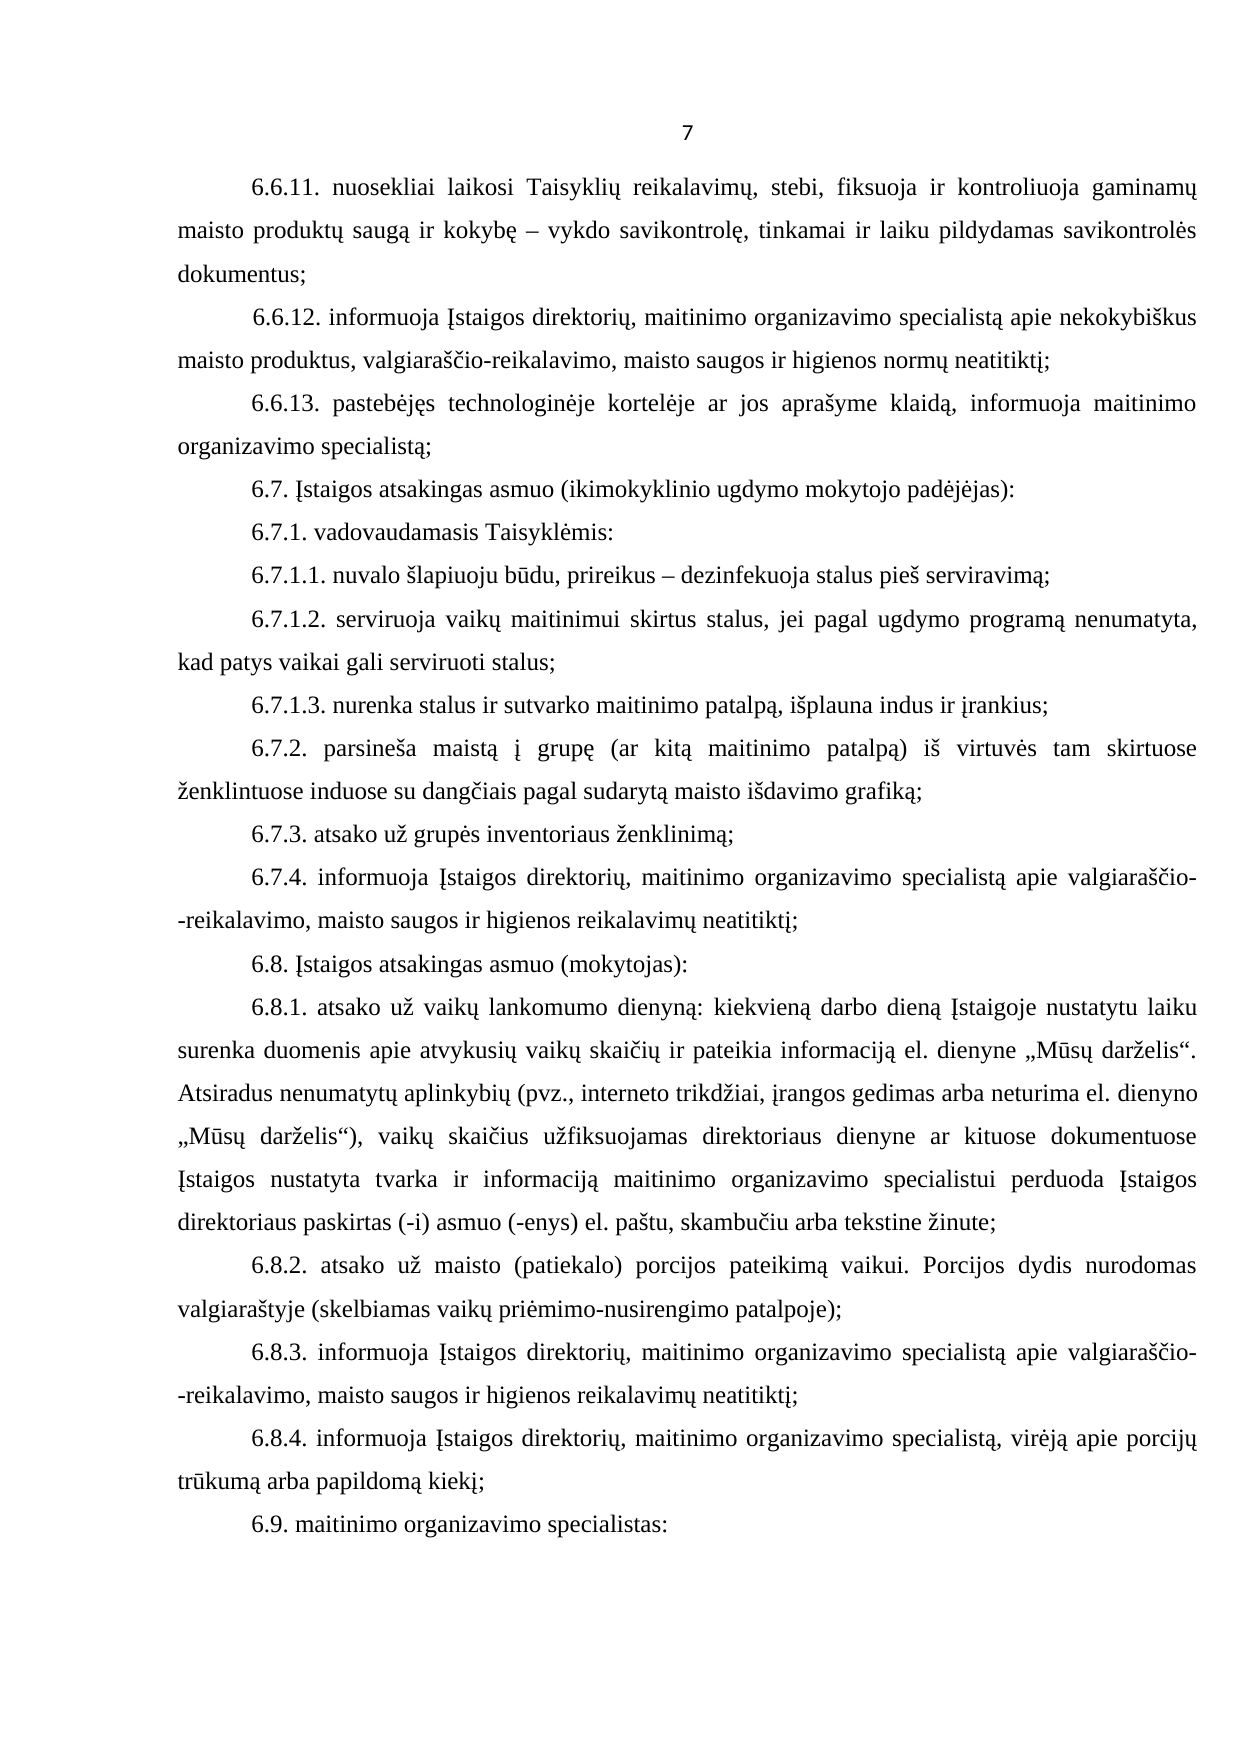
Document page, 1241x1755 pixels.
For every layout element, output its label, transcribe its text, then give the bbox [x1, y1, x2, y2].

text 6.8.2. atsako už maisto (patiekalo) porcijos pateikimą vaikui. Porcijos dydis nurodomas valgiaraštyje (skelbiamas vaikų priėmimo-nusirengimo patalpoje); [177, 1251, 1198, 1322]
text 6.7.4. informuoja Įstaigos direktorių, maitinimo organizavimo specialistą apie valgiaraščio- -reikalavimo, maisto saugos ir higienos reikalavimų neatitiktį; [177, 862, 1198, 934]
text 6.7.1.3. nurenka stalus ir sutvarko maitinimo patalpą, išplauna indus ir įrankius; [177, 690, 1198, 719]
text 6.8. Įstaigos atsakingas asmuo (mokytojas): [251, 949, 1198, 977]
text 6.7.3. atsako už grupės inventoriaus ženklinimą; [251, 819, 1198, 848]
text 6.6.13. pastebėjęs technologinėje kortelėje ar jos aprašyme klaidą, informuoja maitinimo organizavimo specialistą; [177, 388, 1198, 460]
text 6.6.11. nuosekliai laikosi Taisyklių reikalavimų, stebi, fiksuoja ir kontroliuoja gaminamų maisto produktų saugą ir kokybę – vykdo savikontrolę, tinkamai ir laiku pildydamas savikontrolės dokumentus; [177, 172, 1198, 287]
text 6.8.3. informuoja Įstaigos direktorių, maitinimo organizavimo specialistą apie valgiaraščio- -reikalavimo, maisto saugos ir higienos reikalavimų neatitiktį; [177, 1337, 1198, 1409]
text 6.6.12. informuoja Įstaigos direktorių, maitinimo organizavimo specialistą apie nekokybiškus maisto produktus, valgiaraščio-reikalavimo, maisto saugos ir higienos normų neatitiktį; [177, 302, 1198, 374]
text 6.7.1. vadovaudamasis Taisyklėmis: [251, 517, 1198, 546]
text 6.7.2. parsineša maistą į grupę (ar kitą maitinimo patalpą) iš virtuvės tam skirtuose ženklintuose induose su dangčiais pagal sudarytą maisto išdavimo grafiką; [177, 733, 1198, 805]
text 6.7.1.1. nuvalo šlapiuoju būdu, prireikus – dezinfekuoja stalus pieš serviravimą; [177, 561, 1198, 589]
text 6.7.1.2. serviruoja vaikų maitinimui skirtus stalus, jei pagal ugdymo programą nenumatyta, kad patys vaikai gali serviruoti stalus; [177, 604, 1198, 676]
text 6.8.1. atsako už vaikų lankomumo dienyną: kiekvieną darbo dieną Įstaigoje nustatytu laiku surenka duomenis apie atvykusių vaikų skaičių ir pateikia informaciją el. dienyne „Mūsų darželis“. Atsiradus nenumatytų aplinkybių (pvz., interneto trikdžiai, įrangos gedimas arba neturima el. dienyno „Mūsų darželis“), vaikų skaičius užfiksuojamas direktoriaus dienyne ar kituose dokumentuose Įstaigos nustatyta tvarka ir informaciją maitinimo organizavimo specialistui perduoda Įstaigos direktoriaus paskirtas (-i) asmuo (-enys) el. paštu, skambučiu arba tekstine žinute; [177, 992, 1198, 1236]
text 6.7. Įstaigos atsakingas asmuo (ikimokyklinio ugdymo mokytojo padėjėjas): [251, 474, 1198, 503]
text 6.9. maitinimo organizavimo specialistas: [251, 1509, 1198, 1538]
text 6.8.4. informuoja Įstaigos direktorių, maitinimo organizavimo specialistą, virėją apie porcijų trūkumą arba papildomą kiekį; [177, 1423, 1198, 1495]
